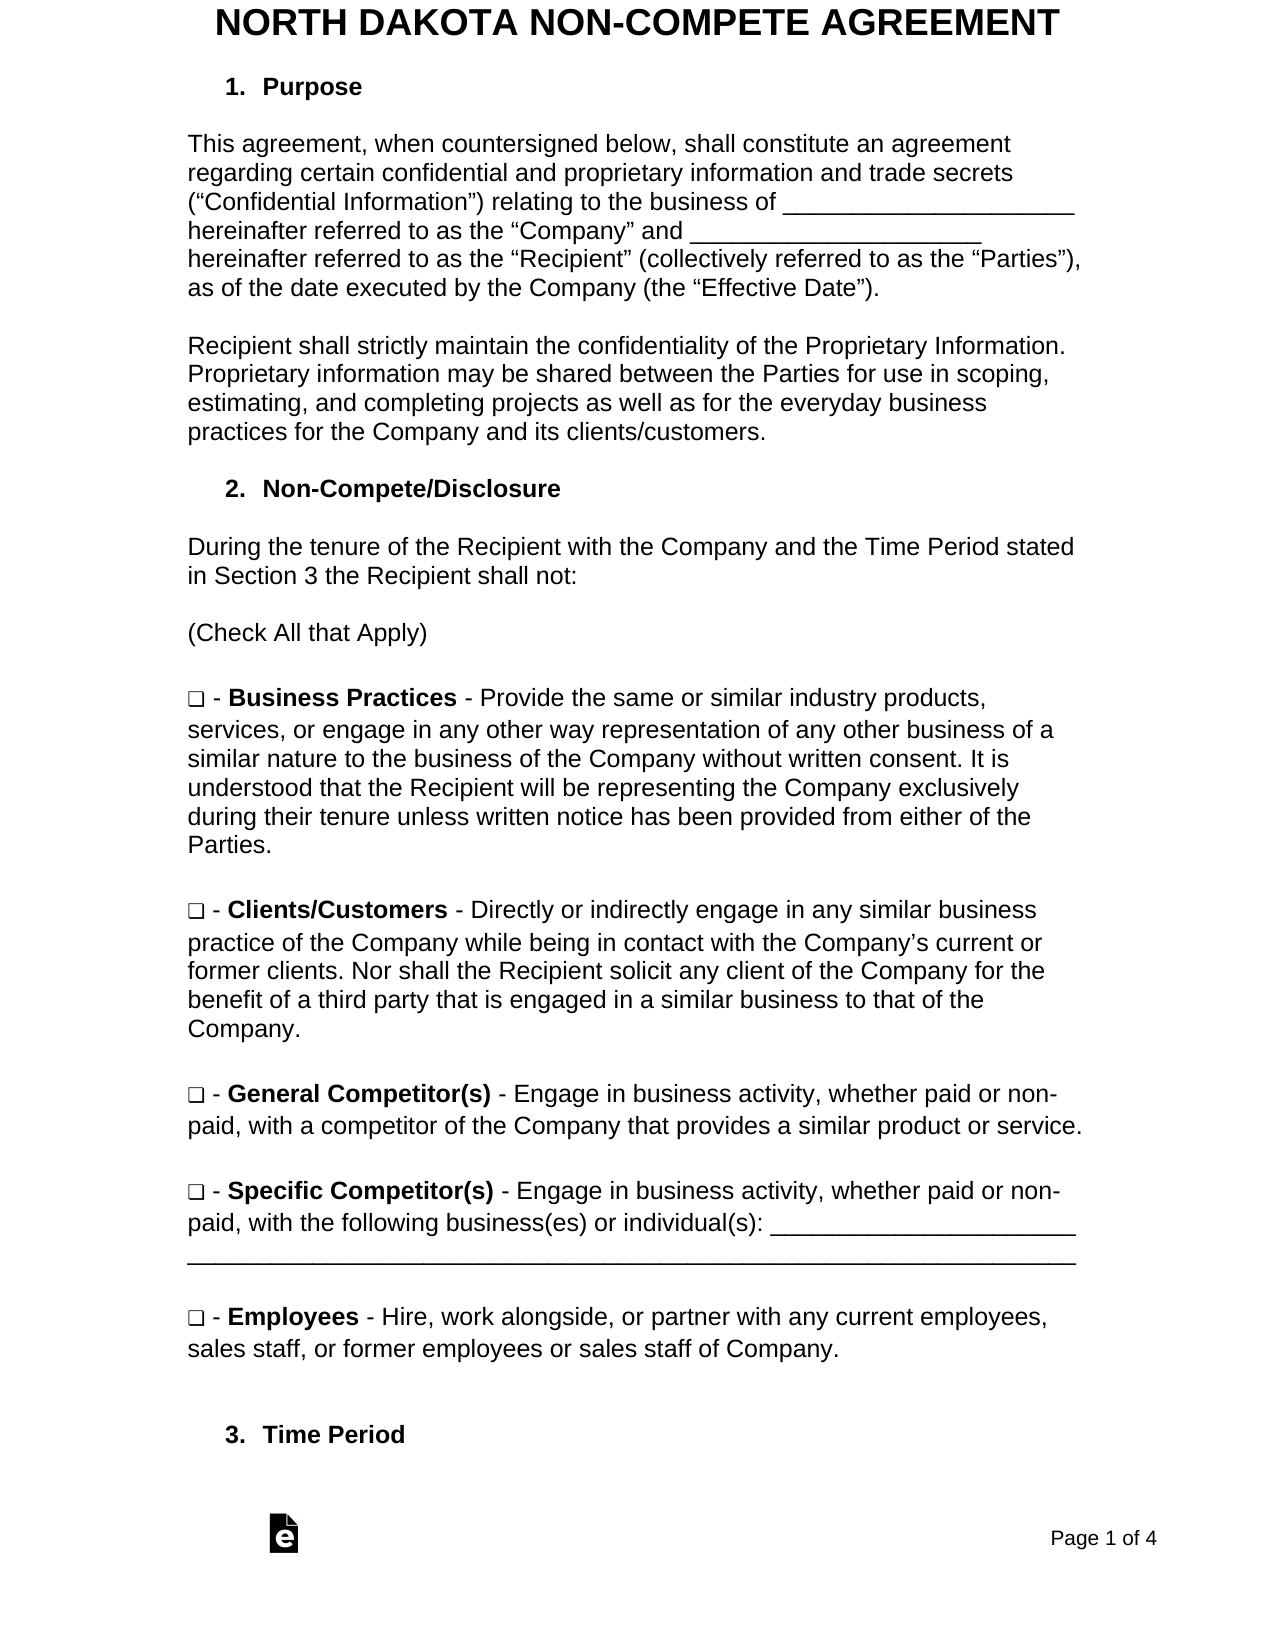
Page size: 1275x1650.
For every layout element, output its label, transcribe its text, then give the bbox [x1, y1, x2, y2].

list Purpose [225, 72, 1087, 101]
list Non-Compete/Disclosure [225, 474, 1087, 503]
text ________________________________________________________________ [187, 1237, 1087, 1266]
text NORTH DAKOTA NON-COMPETE AGREEMENT [187, 0, 1087, 43]
text ❏ - Business Practices - Provide the same or similar industry products, services, or engage in any other way representation of any other business of a similar nature to the business of the Company without written consent. It is understood that the Recipient will be representing the Company exclusively during their tenure unless written notice has been provided from either of the Parties. [187, 676, 1087, 859]
text During the tenure of the Recipient with the Company and the Time Period stated in Section 3 the Recipient shall not: [187, 532, 1087, 589]
text (Check All that Apply) [187, 618, 1087, 647]
text ❏ - Specific Competitor(s) - Engage in business activity, whether paid or non-paid, with the following business(es) or individual(s): ______________________ [187, 1168, 1087, 1237]
text ❏ - Clients/Customers - Directly or indirectly engage in any similar business practice of the Company while being in contact with the Company’s current or former clients. Nor shall the Recipient solicit any client of the Company for the benefit of a third party that is engaged in a similar business to that of the Company. [187, 888, 1087, 1042]
text ❏ - Employees - Hire, work alongside, or partner with any current employees, sales staff, or former employees or sales staff of Company. [187, 1294, 1087, 1363]
text This agreement, when countersigned below, shall constitute an agreement regarding certain confidential and proprietary information and trade secrets (“Confidential Information”) relating to the business of _____________________ hereinafter referred to as the “Company” and _____________________ hereinafter referred to as the “Recipient” (collectively referred to as the “Parties”), as of the date executed by the Company (the “Effective Date”). [187, 129, 1087, 302]
text Recipient shall strictly maintain the confidentiality of the Proprietary Information. Proprietary information may be shared between the Parties for use in scoping, estimating, and completing projects as well as for the everyday business practices for the Company and its clients/customers. [187, 331, 1087, 446]
text ❏ - General Competitor(s) - Engage in business activity, whether paid or non-paid, with a competitor of the Company that provides a similar product or service. [187, 1071, 1087, 1140]
list Time Period [225, 1420, 1087, 1449]
